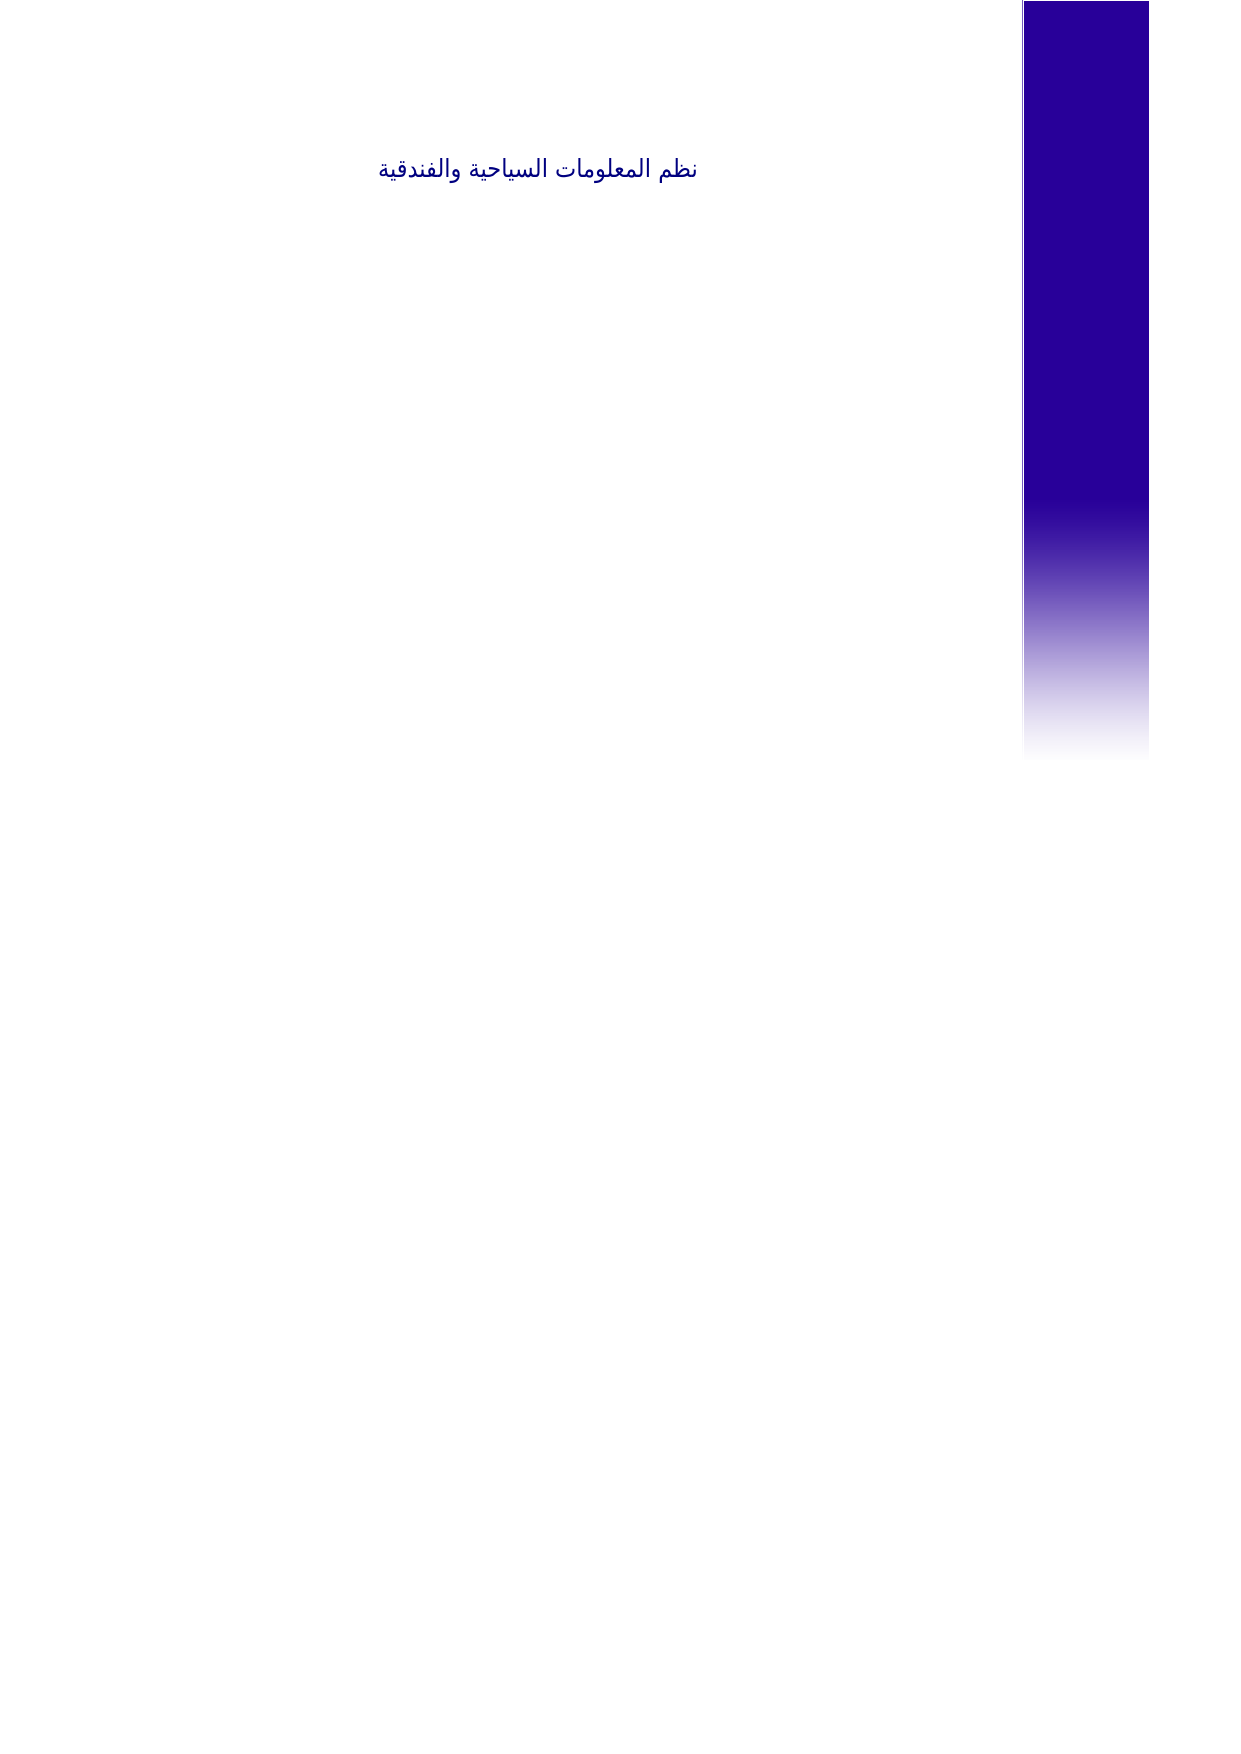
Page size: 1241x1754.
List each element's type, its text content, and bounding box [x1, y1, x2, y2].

title نظم المعلومات السياحية والفندقية [100, 155, 975, 184]
picture [1024, 1, 1149, 760]
